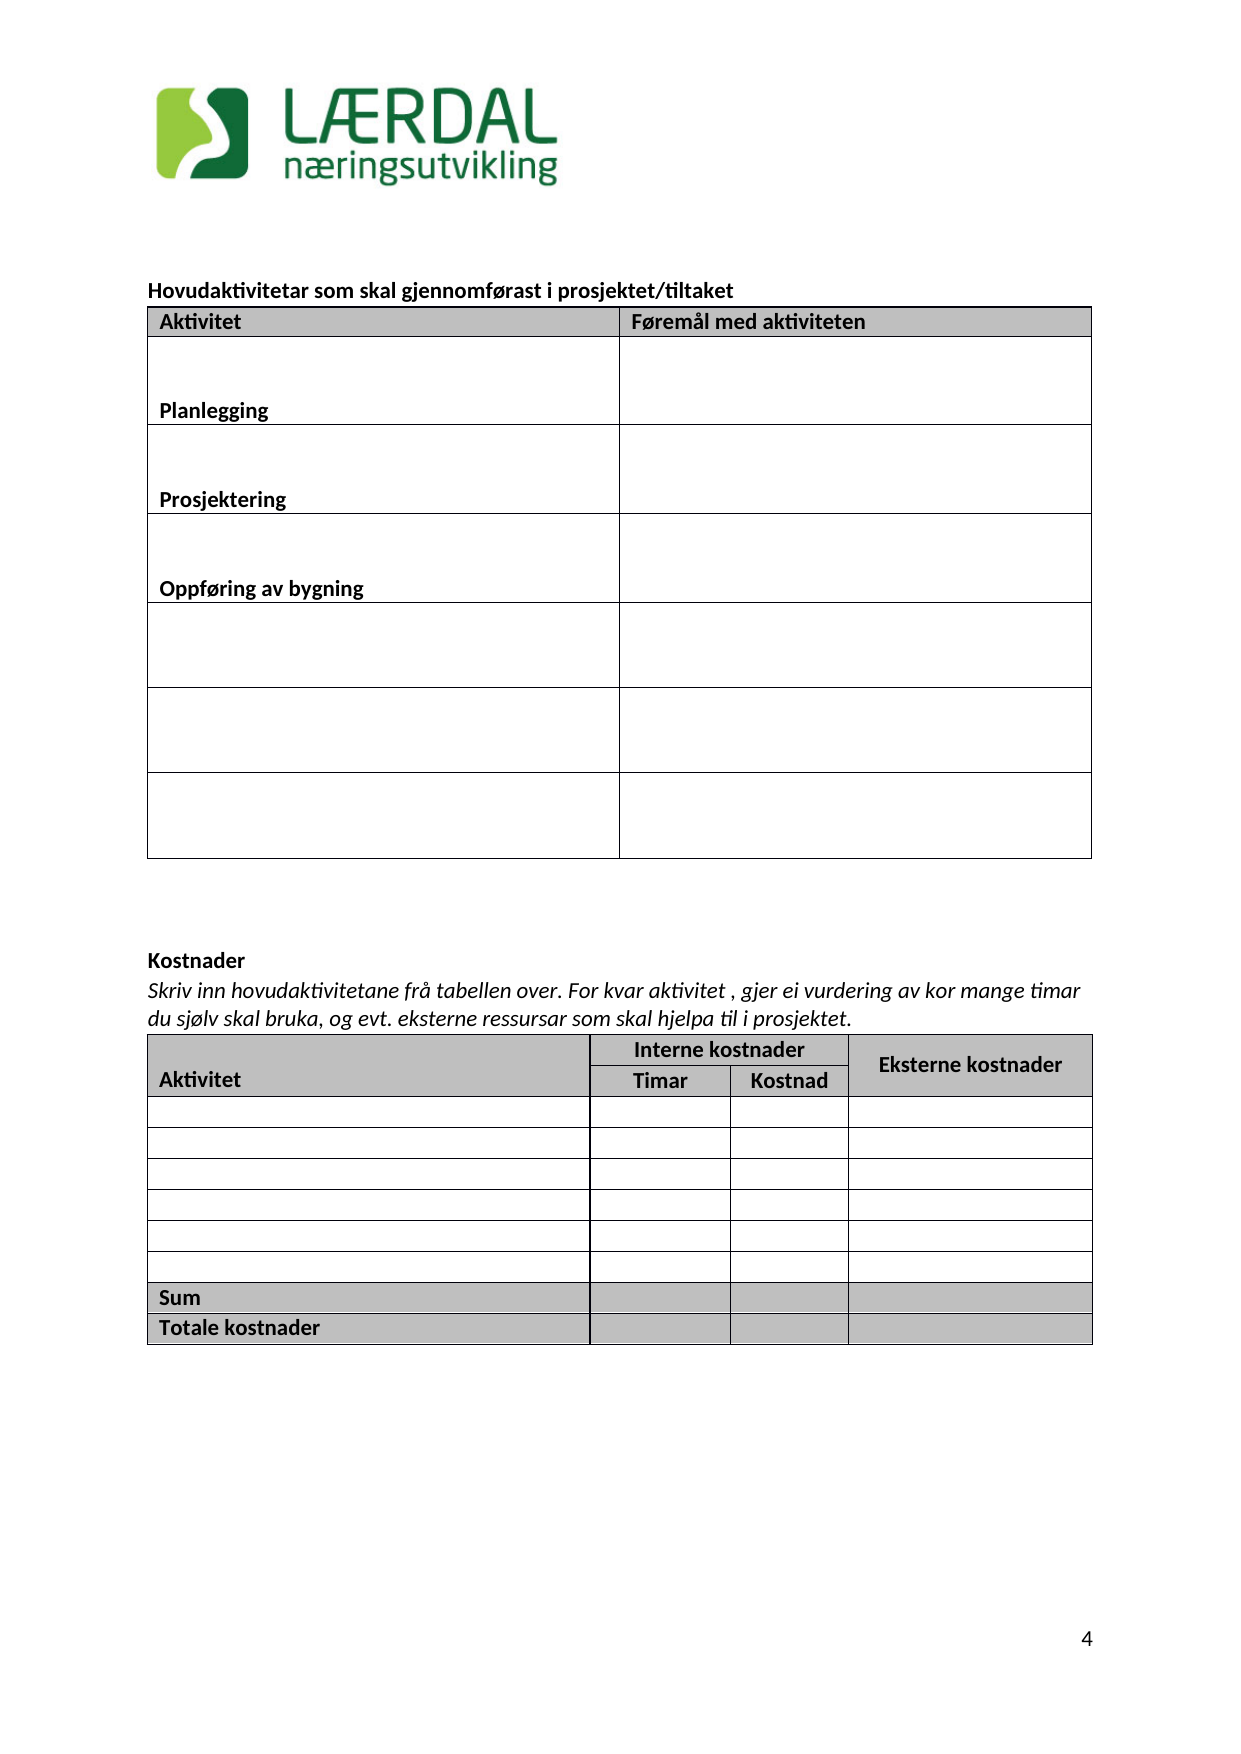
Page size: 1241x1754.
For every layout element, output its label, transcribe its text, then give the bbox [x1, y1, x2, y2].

table_cell Sum [148, 1283, 589, 1312]
table_cell [849, 1283, 1092, 1312]
table_cell [148, 1159, 589, 1189]
table_cell [620, 603, 1091, 687]
table_cell [620, 688, 1091, 772]
table_cell [148, 1252, 589, 1282]
table_cell Prosjektering [148, 425, 619, 513]
table_cell [591, 1190, 730, 1220]
table_cell [849, 1221, 1092, 1251]
table_cell [731, 1221, 848, 1251]
table_cell [620, 425, 1091, 513]
table_cell Kostnad [731, 1066, 848, 1096]
table_cell Planlegging [148, 337, 619, 424]
table_header Aktivitet [148, 1035, 589, 1096]
table_cell [731, 1097, 848, 1127]
table_cell [620, 337, 1091, 424]
table_cell [731, 1190, 848, 1220]
table_cell Oppføring av bygning [148, 514, 619, 602]
table_cell [148, 1097, 589, 1127]
picture [150, 73, 564, 193]
table_cell [849, 1190, 1092, 1220]
table_cell [731, 1314, 848, 1343]
table_cell [591, 1314, 730, 1343]
table_cell [148, 1221, 589, 1251]
table_cell [591, 1097, 730, 1127]
table_header Aktivitet [148, 308, 619, 336]
table_cell Totale kostnader [148, 1314, 589, 1343]
table_cell [148, 1128, 589, 1158]
table_cell [148, 773, 619, 857]
table_cell [849, 1314, 1092, 1343]
table_header Eksterne kostnader [849, 1035, 1092, 1096]
table_cell [148, 1190, 589, 1220]
table_cell [591, 1159, 730, 1189]
table_header Føremål med aktiviteten [620, 308, 1091, 336]
text Hovudaktivitetar som skal gjennomførast i prosjektet/tiltaket [148, 277, 1093, 304]
table_cell Timar [591, 1066, 730, 1096]
table_cell [591, 1283, 730, 1312]
table_cell [620, 773, 1091, 857]
text Skriv inn hovudaktivitetane frå tabellen over. For kvar aktivitet , gjer ei vurdering av kor mange timar du sjølv skal bruka, og evt. eksterne ressursar som skal hjelpa til i prosjektet. [148, 976, 1093, 1032]
table_cell [148, 688, 619, 772]
table_cell [148, 603, 619, 687]
table_cell [849, 1252, 1092, 1282]
table_cell [731, 1159, 848, 1189]
table_cell [591, 1252, 730, 1282]
table_cell [731, 1252, 848, 1282]
table_header Interne kostnader [591, 1035, 848, 1065]
table_cell [731, 1128, 848, 1158]
table_cell [849, 1128, 1092, 1158]
text Kostnader [148, 946, 1093, 974]
table_cell [849, 1097, 1092, 1127]
table_cell [731, 1283, 848, 1312]
table_cell [849, 1159, 1092, 1189]
table_cell [620, 514, 1091, 602]
table_cell [591, 1128, 730, 1158]
table_cell [591, 1221, 730, 1251]
